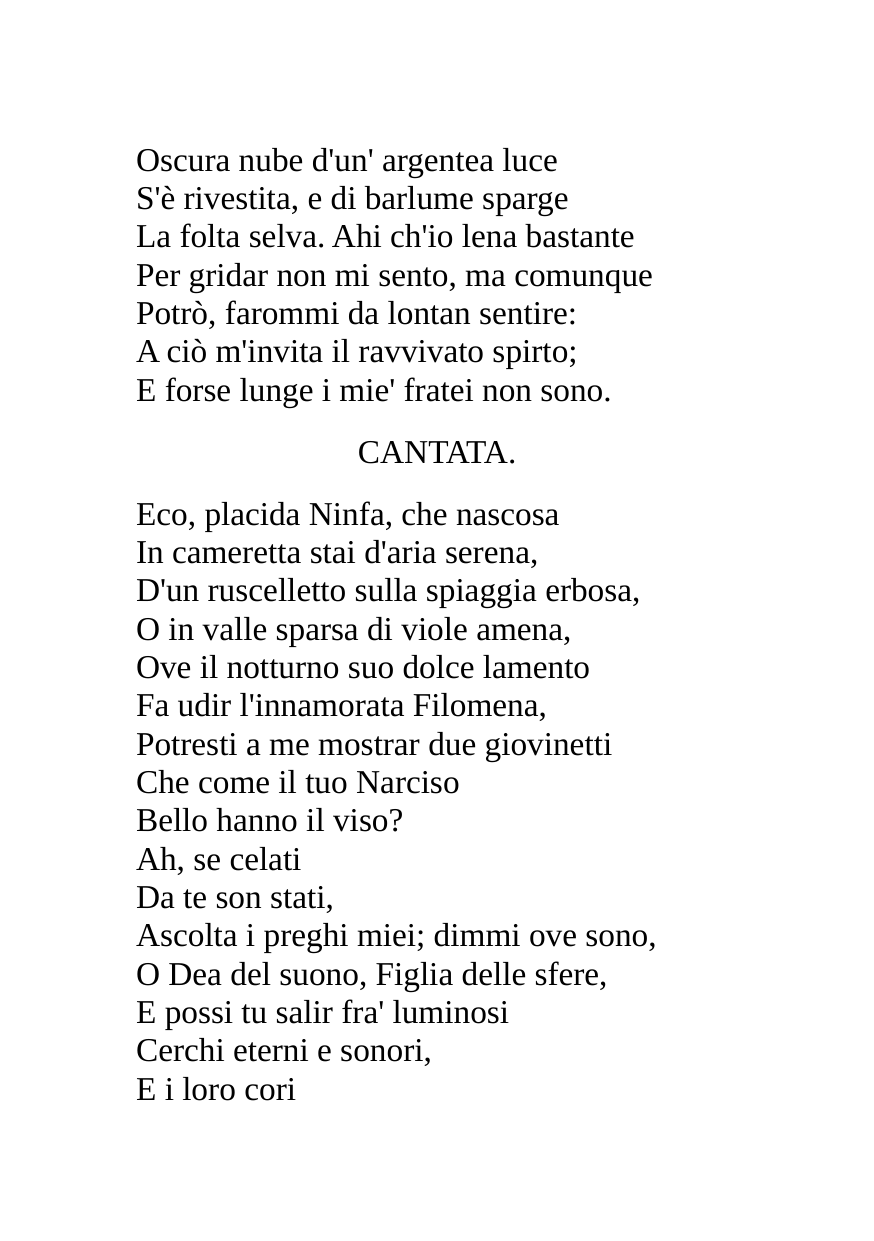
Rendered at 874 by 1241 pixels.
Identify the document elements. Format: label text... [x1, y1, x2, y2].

text A ciò m'invita il ravvivato spirto; [106, 332, 768, 370]
text Per gridar non mi sento, ma comunque [106, 255, 768, 293]
text O in valle sparsa di viole amena, [106, 609, 768, 647]
text Potresti a me mostrar due giovinetti [106, 724, 768, 762]
text Oscura nube d'un' argentea luce [106, 140, 768, 178]
text D'un ruscelletto sulla spiaggia erbosa, [106, 571, 768, 609]
text In cameretta stai d'aria serena, [106, 532, 768, 571]
text Ove il notturno suo dolce lamento [106, 647, 768, 686]
text Cerchi eterni e sonori, [106, 1031, 768, 1069]
text O Dea del suono, Figlia delle sfere, [106, 954, 768, 992]
text Da te son stati, [106, 877, 768, 916]
text Bello hanno il viso? [106, 801, 768, 839]
text E i loro cori [106, 1069, 768, 1107]
text Potrò, farommi da lontan sentire: [106, 293, 768, 332]
text Ah, se celati [106, 839, 768, 877]
text Che come il tuo Narciso [106, 762, 768, 801]
text CANTATA. [106, 432, 768, 470]
text E possi tu salir fra' luminosi [106, 992, 768, 1031]
text La folta selva. Ahi ch'io lena bastante [106, 217, 768, 255]
text E forse lunge i mie' fratei non sono. [106, 370, 768, 408]
text Fa udir l'innamorata Filomena, [106, 686, 768, 724]
text Eco, placida Ninfa, che nascosa [106, 494, 768, 532]
text Ascolta i preghi miei; dimmi ove sono, [106, 916, 768, 954]
text S'è rivestita, e di barlume sparge [106, 178, 768, 217]
